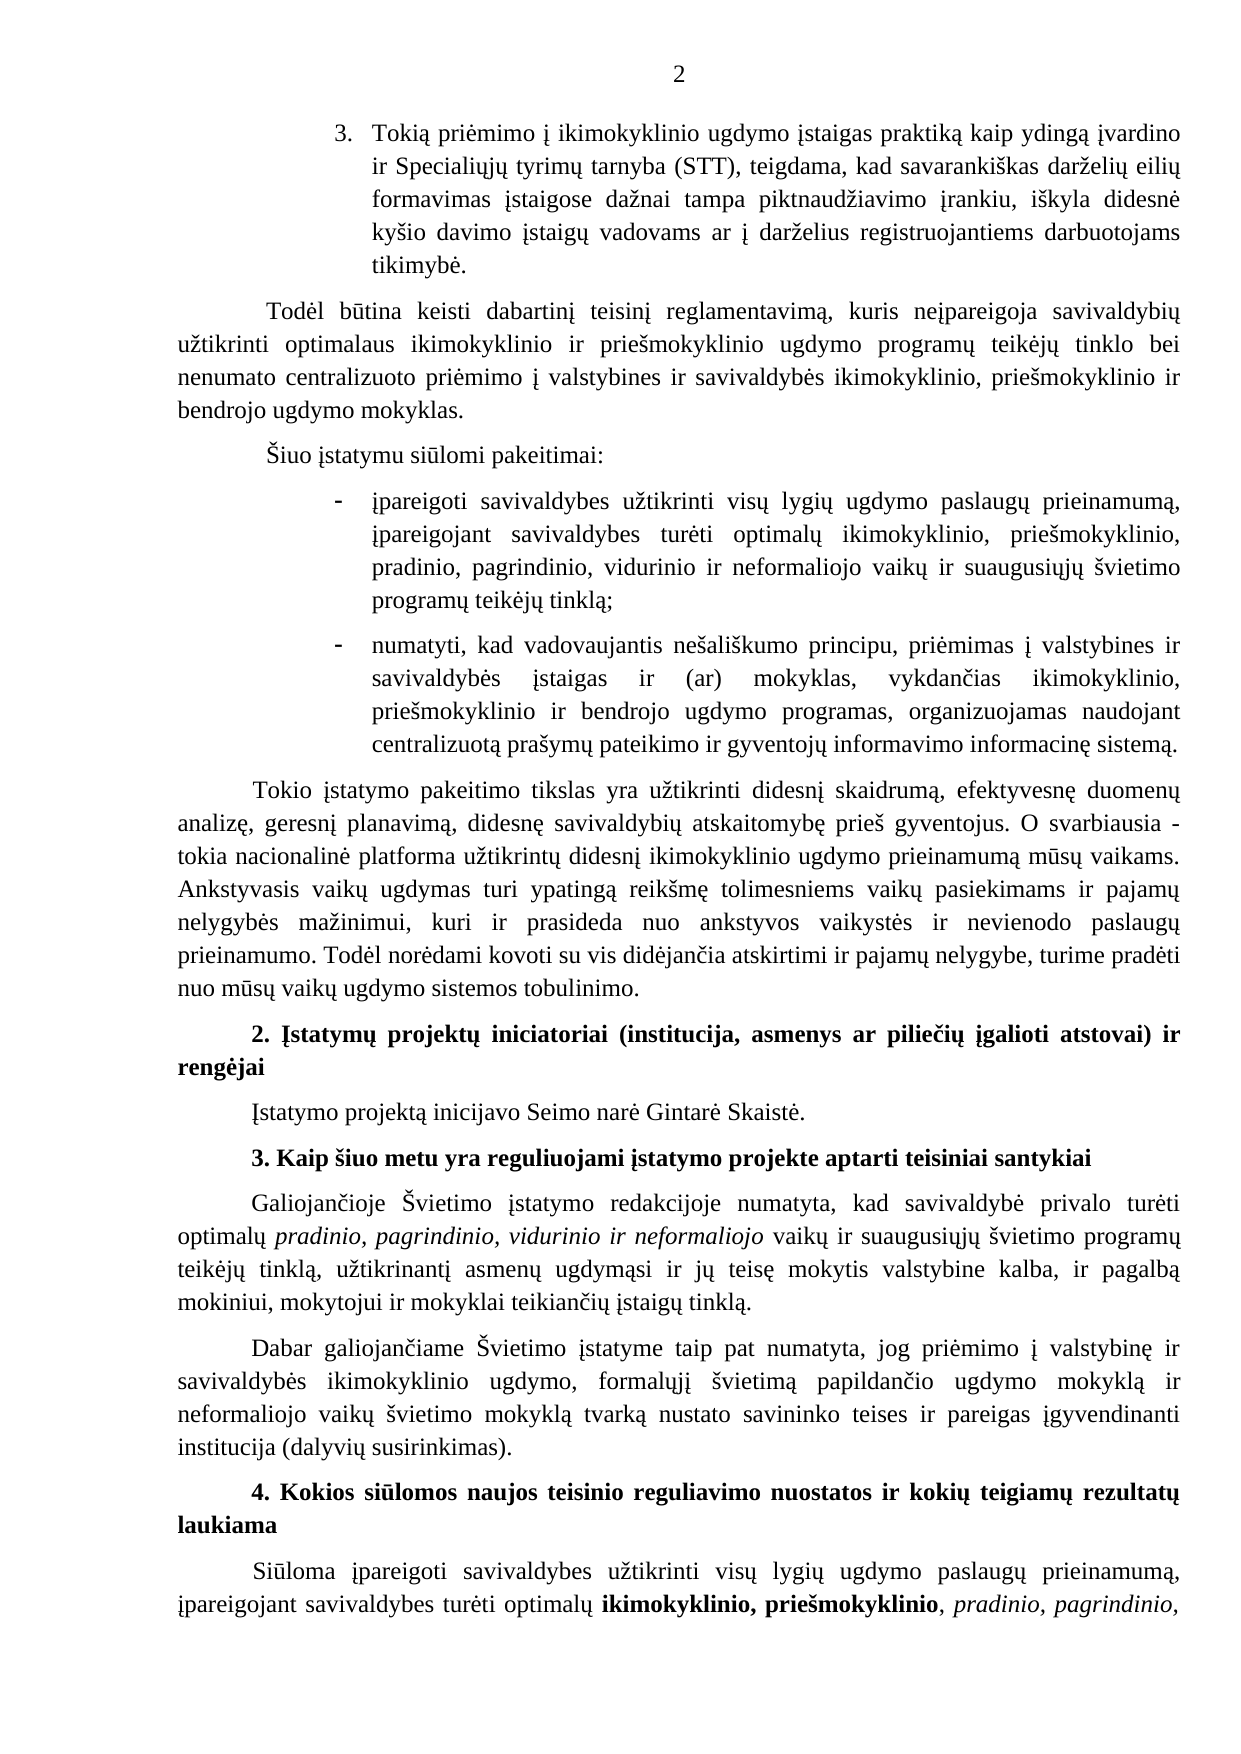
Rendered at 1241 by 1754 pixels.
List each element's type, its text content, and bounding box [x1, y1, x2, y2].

text Dabar galiojančiame Švietimo įstatyme taip pat numatyta, jog priėmimo į valstybinę ir savivaldybės ikimokyklinio ugdymo, formalųjį švietimą papildančio ugdymo mokyklą ir neformaliojo vaikų švietimo mokyklą tvarką nustato savininko teises ir pareigas įgyvendinanti institucija (dalyvių susirinkimas). [177, 1333, 1181, 1461]
list numatyti, kad vadovaujantis nešališkumo principu, priėmimas į valstybines ir savivaldybės įstaigas ir (ar) mokyklas, vykdančias ikimokyklinio, priešmokyklinio ir bendrojo ugdymo programas, organizuojamas naudojant centralizuotą prašymų pateikimo ir gyventojų informavimo informacinę sistemą. [334, 630, 1181, 758]
text Tokio įstatymo pakeitimo tikslas yra užtikrinti didesnį skaidrumą, efektyvesnę duomenų analizę, geresnį planavimą, didesnę savivaldybių atskaitomybę prieš gyventojus. O svarbiausia - tokia nacionalinė platforma užtikrintų didesnį ikimokyklinio ugdymo prieinamumą mūsų vaikams. Ankstyvasis vaikų ugdymas turi ypatingą reikšmę tolimesniems vaikų pasiekimams ir pajamų nelygybės mažinimui, kuri ir prasideda nuo ankstyvos vaikystės ir nevienodo paslaugų prieinamumo. Todėl norėdami kovoti su vis didėjančia atskirtimi ir pajamų nelygybe, turime pradėti nuo mūsų vaikų ugdymo sistemos tobulinimo. [177, 775, 1181, 1002]
text 3. Kaip šiuo metu yra reguliuojami įstatymo projekte aptarti teisiniai santykiai [177, 1143, 1181, 1171]
list įpareigoti savivaldybes užtikrinti visų lygių ugdymo paslaugų prieinamumą, įpareigojant savivaldybes turėti optimalų ikimokyklinio, priešmokyklinio, pradinio, pagrindinio, vidurinio ir neformaliojo vaikų ir suaugusiųjų švietimo programų teikėjų tinklą; [334, 486, 1181, 614]
text Šiuo įstatymu siūlomi pakeitimai: [177, 440, 1181, 469]
text Įstatymo projektą inicijavo Seimo narė Gintarė Skaistė. [177, 1097, 1181, 1126]
text Galiojančioje Švietimo įstatymo redakcijoje numatyta, kad savivaldybė privalo turėti optimalų pradinio, pagrindinio, vidurinio ir neformaliojo vaikų ir suaugusiųjų švietimo programų teikėjų tinklą, užtikrinantį asmenų ugdymąsi ir jų teisę mokytis valstybine kalba, ir pagalbą mokiniui, mokytojui ir mokyklai teikiančių įstaigų tinklą. [177, 1188, 1181, 1316]
text 2. Įstatymų projektų iniciatoriai (institucija, asmenys ar piliečių įgalioti atstovai) ir rengėjai [177, 1019, 1181, 1080]
text 4. Kokios siūlomos naujos teisinio reguliavimo nuostatos ir kokių teigiamų rezultatų laukiama [177, 1477, 1181, 1539]
text Siūloma įpareigoti savivaldybes užtikrinti visų lygių ugdymo paslaugų prieinamumą, įpareigojant savivaldybes turėti optimalų ikimokyklinio, priešmokyklinio, pradinio, pagrindinio, [177, 1556, 1181, 1618]
text Todėl būtina keisti dabartinį teisinį reglamentavimą, kuris neįpareigoja savivaldybių užtikrinti optimalaus ikimokyklinio ir priešmokyklinio ugdymo programų teikėjų tinklo bei nenumato centralizuoto priėmimo į valstybines ir savivaldybės ikimokyklinio, priešmokyklinio ir bendrojo ugdymo mokyklas. [177, 296, 1181, 423]
list Tokią priėmimo į ikimokyklinio ugdymo įstaigas praktiką kaip ydingą įvardino ir Specialiųjų tyrimų tarnyba (STT), teigdama, kad savarankiškas darželių eilių formavimas įstaigose dažnai tampa piktnaudžiavimo įrankiu, iškyla didesnė kyšio davimo įstaigų vadovams ar į darželius registruojantiems darbuotojams tikimybė. [334, 118, 1181, 279]
